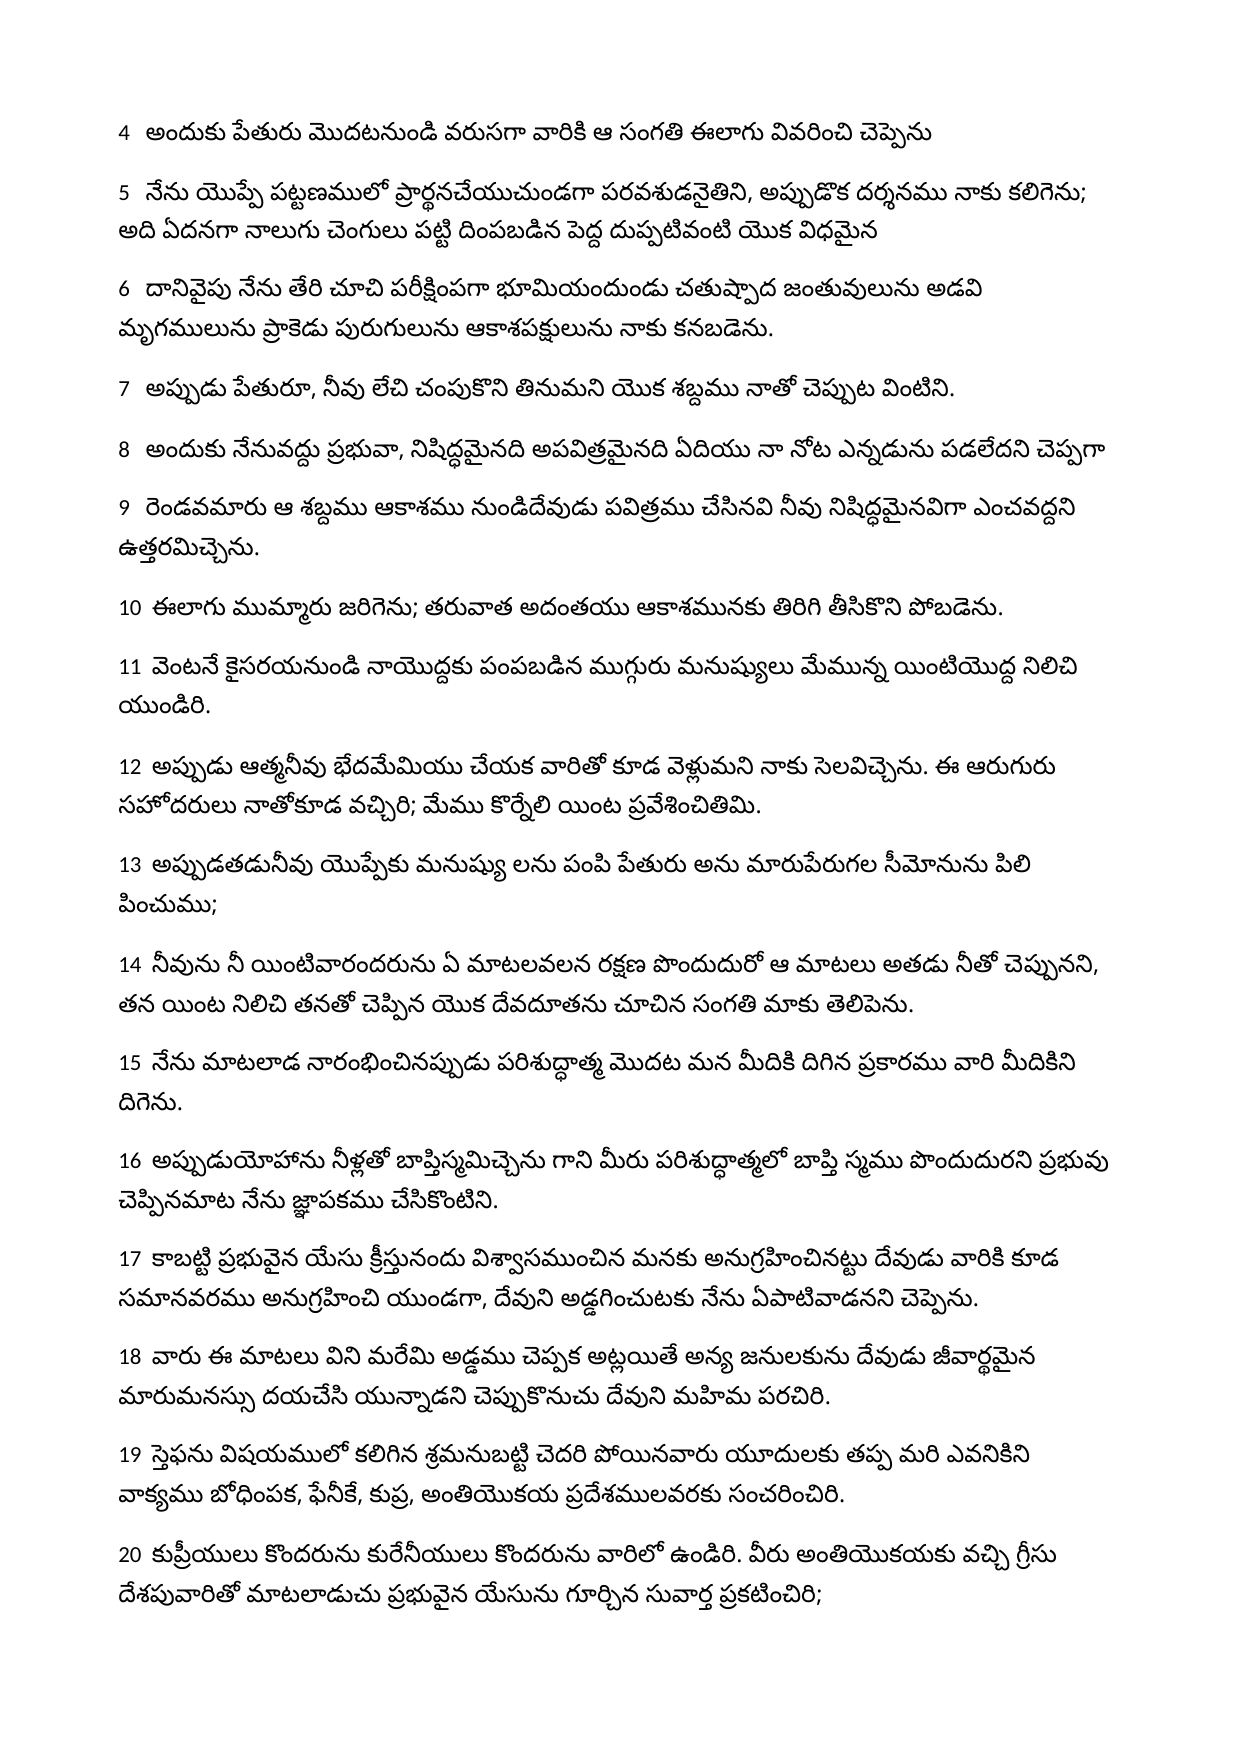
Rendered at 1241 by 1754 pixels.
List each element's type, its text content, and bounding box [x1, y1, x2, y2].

text 18 వారు ఈ మాటలు విని మరేమి అడ్డము చెప్పక అట్లయితే అన్య జనులకును దేవుడు జీవార్థమైన మారుమనస్సు దయచేసి యున్నాడని చెప్పుకొనుచు దేవుని మహిమ పరచిరి. [118, 1342, 1122, 1414]
text 9 రెండవమారు ఆ శబ్దము ఆకాశము నుండిదేవుడు పవిత్రము చేసినవి నీవు నిషిద్ధమైనవిగా ఎంచవద్దని ఉత్తరమిచ్చెను. [118, 493, 1122, 565]
text 13 అప్పుడతడునీవు యొప్పేకు మనుష్యు లను పంపి పేతురు అను మారుపేరుగల సీమోనును పిలి పించుము; [118, 850, 1122, 922]
text 17 కాబట్టి ప్రభువైన యేసు క్రీస్తునందు విశ్వాసముంచిన మనకు అనుగ్రహించినట్టు దేవుడు వారికి కూడ సమానవరము అనుగ్రహించి యుండగా, దేవుని అడ్డగించుటకు నేను ఏపాటివాడనని చెప్పెను. [118, 1244, 1122, 1316]
text 5 నేను యొప్పే పట్టణములో ప్రార్థనచేయుచుండగా పరవశుడనైతిని, అప్పుడొక దర్శనము నాకు కలిగెను; అది ఏదనగా నాలుగు చెంగులు పట్టి దింపబడిన పెద్ద దుప్పటివంటి యొక విధమైన [118, 176, 1122, 248]
text 15 నేను మాటలాడ నారంభించినప్పుడు పరిశుద్ధాత్మ మొదట మన మీదికి దిగిన ప్రకారము వారి మీదికిని దిగెను. [118, 1048, 1122, 1120]
text 11 వెంటనే కైసరయనుండి నాయొద్దకు పంపబడిన ముగ్గురు మనుష్యులు మేమున్న యింటియొద్ద నిలిచి యుండిరి. [118, 652, 1122, 724]
text 6 దానివైపు నేను తేరి చూచి పరీక్షింపగా భూమియందుండు చతుష్పాద జంతువులును అడవి మృగములును ప్రాకెడు పురుగులును ఆకాశపక్షులును నాకు కనబడెను. [118, 274, 1122, 346]
text 10 ఈలాగు ముమ్మారు జరిగెను; తరువాత అదంతయు ఆకాశమునకు తిరిగి తీసికొని పోబడెను. [118, 591, 1122, 626]
text 8 అందుకు నేనువద్దు ప్రభువా, నిషిద్ధమైనది అపవిత్రమైనది ఏదియు నా నోట ఎన్నడును పడలేదని చెప్పగా [118, 433, 1122, 467]
text 4 అందుకు పేతురు మొదటనుండి వరుసగా వారికి ఆ సంగతి ఈలాగు వివరించి చెప్పెను [118, 118, 1122, 151]
text 16 అప్పుడుయోహాను నీళ్లతో బాప్తిస్మమిచ్చెను గాని మీరు పరిశుద్ధాత్మలో బాప్తి స్మము పొందుదురని ప్రభువు చెప్పినమాట నేను జ్ఞాపకము చేసికొంటిని. [118, 1146, 1122, 1218]
text 12 అప్పుడు ఆత్మనీవు భేదమేమియు చేయక వారితో కూడ వెళ్లుమని నాకు సెలవిచ్చెను. ఈ ఆరుగురు సహోదరులు నాతోకూడ వచ్చిరి; మేము కొర్నేలి యింట ప్రవేశించితివిు. [118, 750, 1122, 824]
text 14 నీవును నీ యింటివారందరును ఏ మాటలవలన రక్షణ పొందుదురో ఆ మాటలు అతడు నీతో చెప్పునని, తన యింట నిలిచి తనతో చెప్పిన యొక దేవదూతను చూచిన సంగతి మాకు తెలిపెను. [118, 948, 1122, 1022]
text 7 అప్పుడు పేతురూ, నీవు లేచి చంపుకొని తినుమని యొక శబ్దము నాతో చెప్పుట వింటిని. [118, 372, 1122, 407]
text 19 స్తెఫను విషయములో కలిగిన శ్రమనుబట్టి చెదరి పోయినవారు యూదులకు తప్ప మరి ఎవనికిని వాక్యము బోధింపక, ఫేనీకే, కుప్ర, అంతియొకయ ప్రదేశములవరకు సంచరించిరి. [118, 1440, 1122, 1512]
text 20 కుప్రీయులు కొందరును కురేనీయులు కొందరును వారిలో ఉండిరి. వీరు అంతియొకయకు వచ్చి గ్రీసు దేశపువారితో మాటలాడుచు ప్రభువైన యేసును గూర్చిన సువార్త ప్రకటించిరి; [118, 1538, 1122, 1612]
